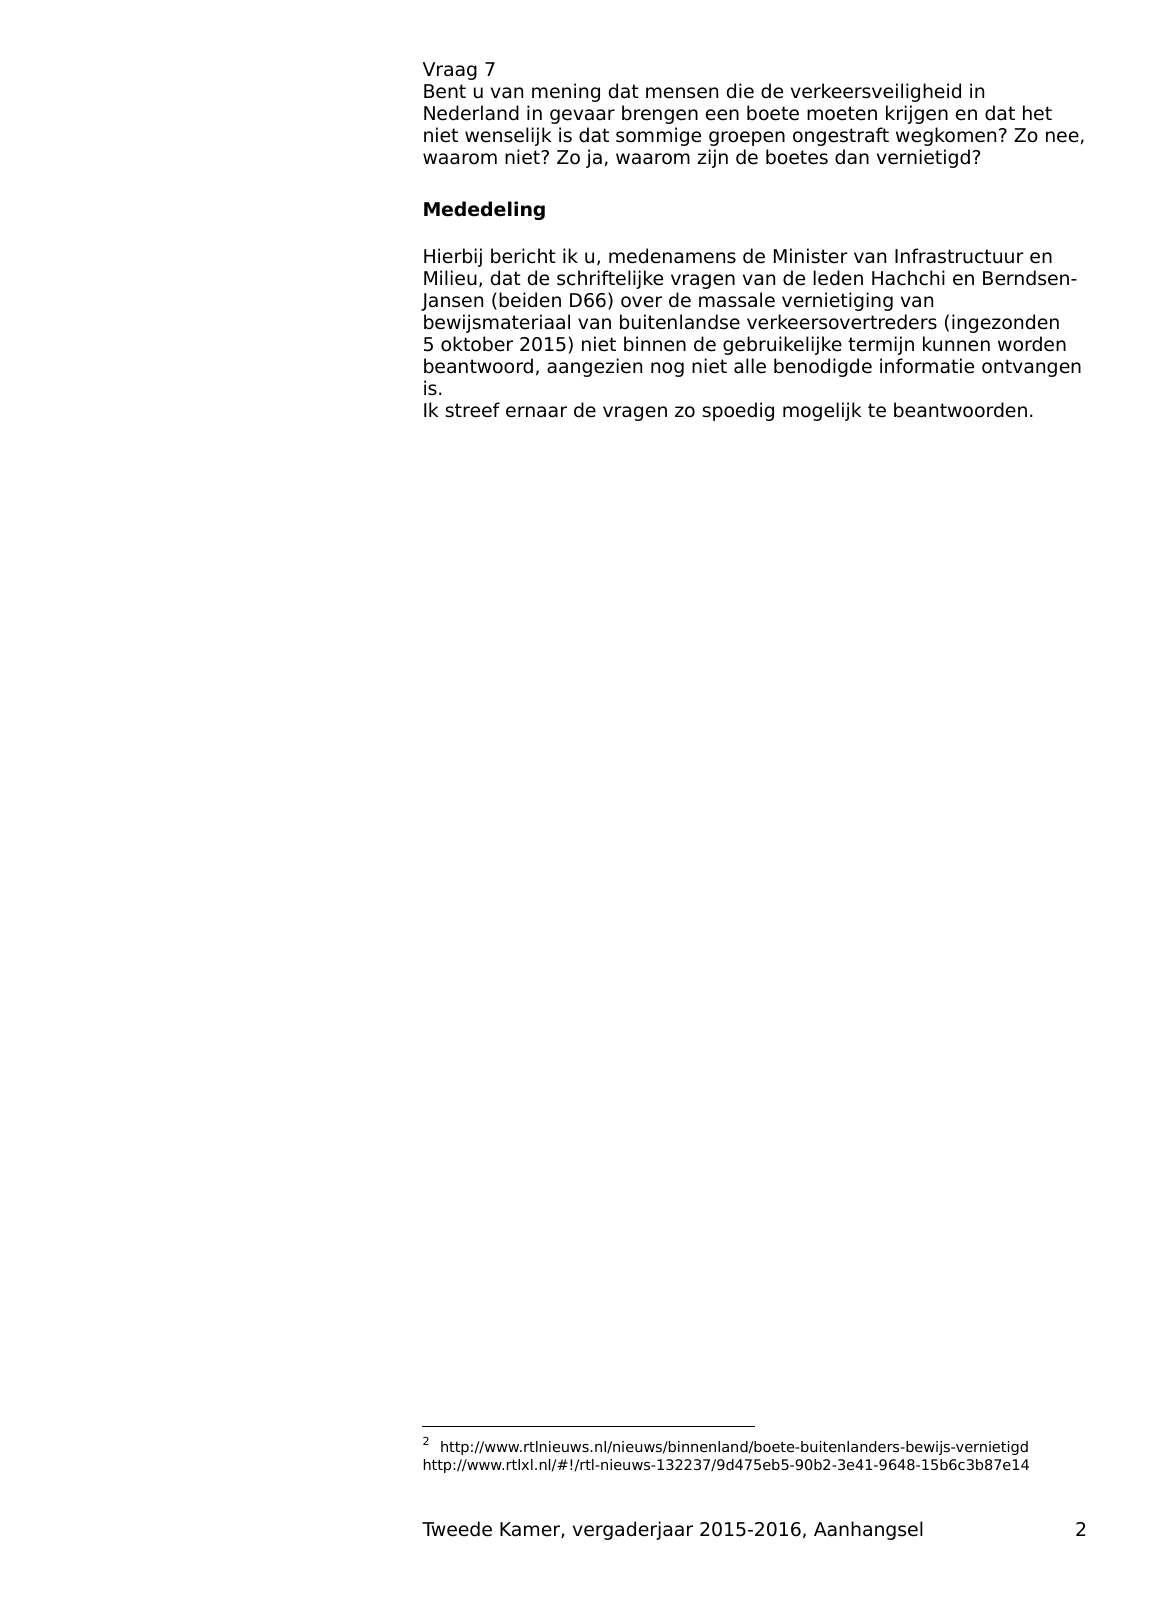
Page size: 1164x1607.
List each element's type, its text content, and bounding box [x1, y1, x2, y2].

text http://www.rtlnieuws.nl/nieuws/binnenland/boete-buitenlanders-bewijs-vernietigd [422, 1435, 1087, 1457]
text Ik streef ernaar de vragen zo spoedig mogelijk te beantwoorden. [422, 400, 1087, 422]
subtitle Mededeling [422, 199, 1087, 221]
text Vraag 7 [422, 59, 1087, 81]
text Hierbij bericht ik u, medenamens de Minister van Infrastructuur en Milieu, dat de schriftelijke vragen van de leden Hachchi en Berndsen-Jansen (beiden D66) over de massale vernietiging van bewijsmateriaal van buitenlandse verkeersovertreders (ingezonden 5 oktober 2015) niet binnen de gebruikelijke termijn kunnen worden beantwoord, aangezien nog niet alle benodigde informatie ontvangen is. [422, 246, 1087, 400]
text http://www.rtlxl.nl/#!/rtl-nieuws-132237/9d475eb5-90b2-3e41-9648-15b6c3b87e14 [422, 1457, 1087, 1474]
text Bent u van mening dat mensen die de verkeersveiligheid in Nederland in gevaar brengen een boete moeten krijgen en dat het niet wenselijk is dat sommige groepen ongestraft wegkomen? Zo nee, waarom niet? Zo ja, waarom zijn de boetes dan vernietigd? [422, 81, 1087, 169]
